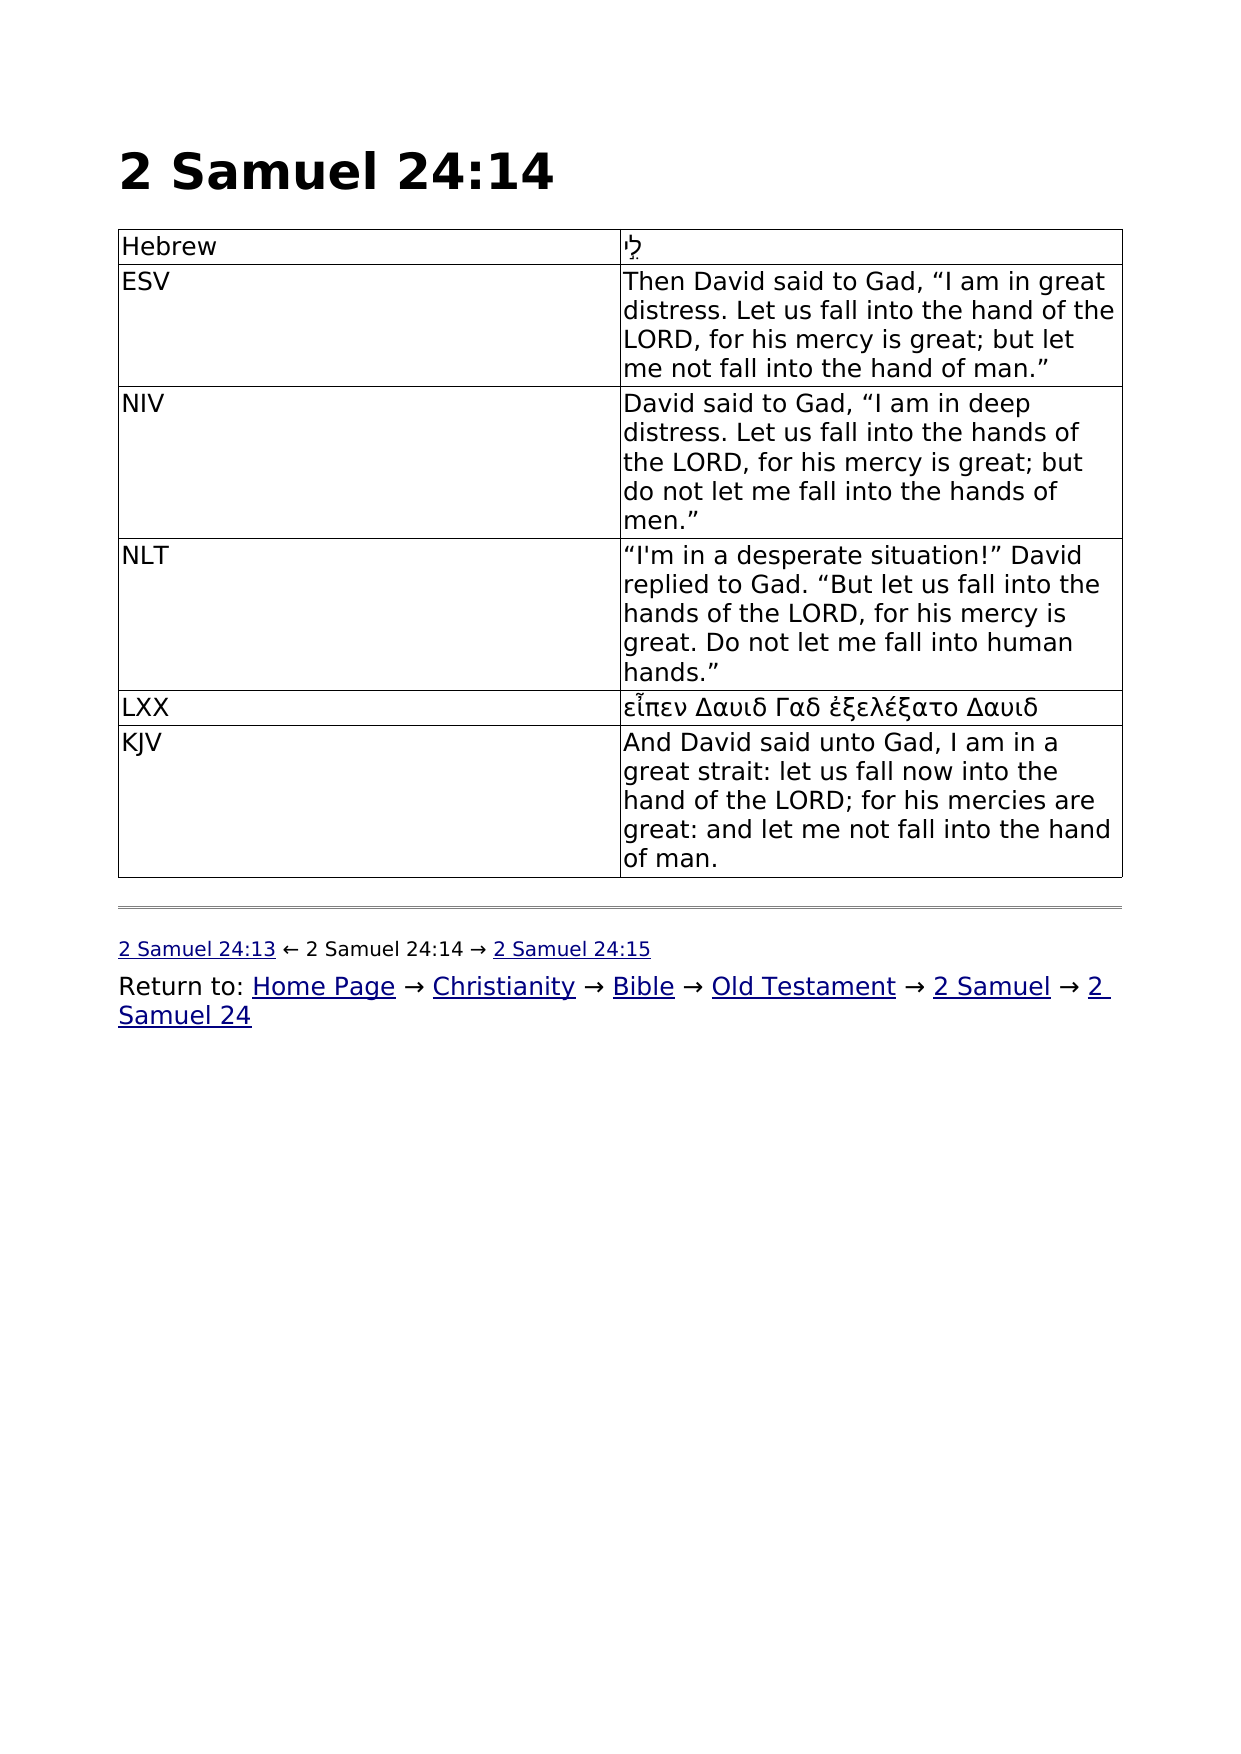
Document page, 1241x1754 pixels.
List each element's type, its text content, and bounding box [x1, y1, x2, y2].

table_cell “I'm in a desperate situation!” David replied to Gad. “But let us fall into the hands of the LORD, for his mercy is great. Do not let me fall into human hands.” [621, 539, 1122, 690]
text 2 Samuel 24:13 ← 2 Samuel 24:14 → 2 Samuel 24:15 [118, 938, 1122, 972]
table_header לִ֣י [621, 230, 1122, 264]
table_cell KJV [119, 726, 620, 877]
subtitle 2 Samuel 24:14 [118, 143, 1122, 201]
text Return to: Home Page → Christianity → Bible → Old Testament → 2 Samuel → 2 Samuel 24 [118, 972, 1122, 1030]
table_cell NLT [119, 539, 620, 690]
table_cell ESV [119, 265, 620, 386]
table_cell David said to Gad, “I am in deep distress. Let us fall into the hands of the LORD, for his mercy is great; but do not let me fall into the hands of men.” [621, 387, 1122, 538]
table_cell LXX [119, 691, 620, 725]
table_header Hebrew [119, 230, 620, 264]
table_cell NIV [119, 387, 620, 538]
table_cell And David said unto Gad, I am in a great strait: let us fall now into the hand of the LORD; for his mercies are great: and let me not fall into the hand of man. [621, 726, 1122, 877]
table_cell εἶπεν Δαυιδ Γαδ ἐξελέξατο Δαυιδ [621, 691, 1122, 725]
table_cell Then David said to Gad, “I am in great distress. Let us fall into the hand of the LORD, for his mercy is great; but let me not fall into the hand of man.” [621, 265, 1122, 386]
